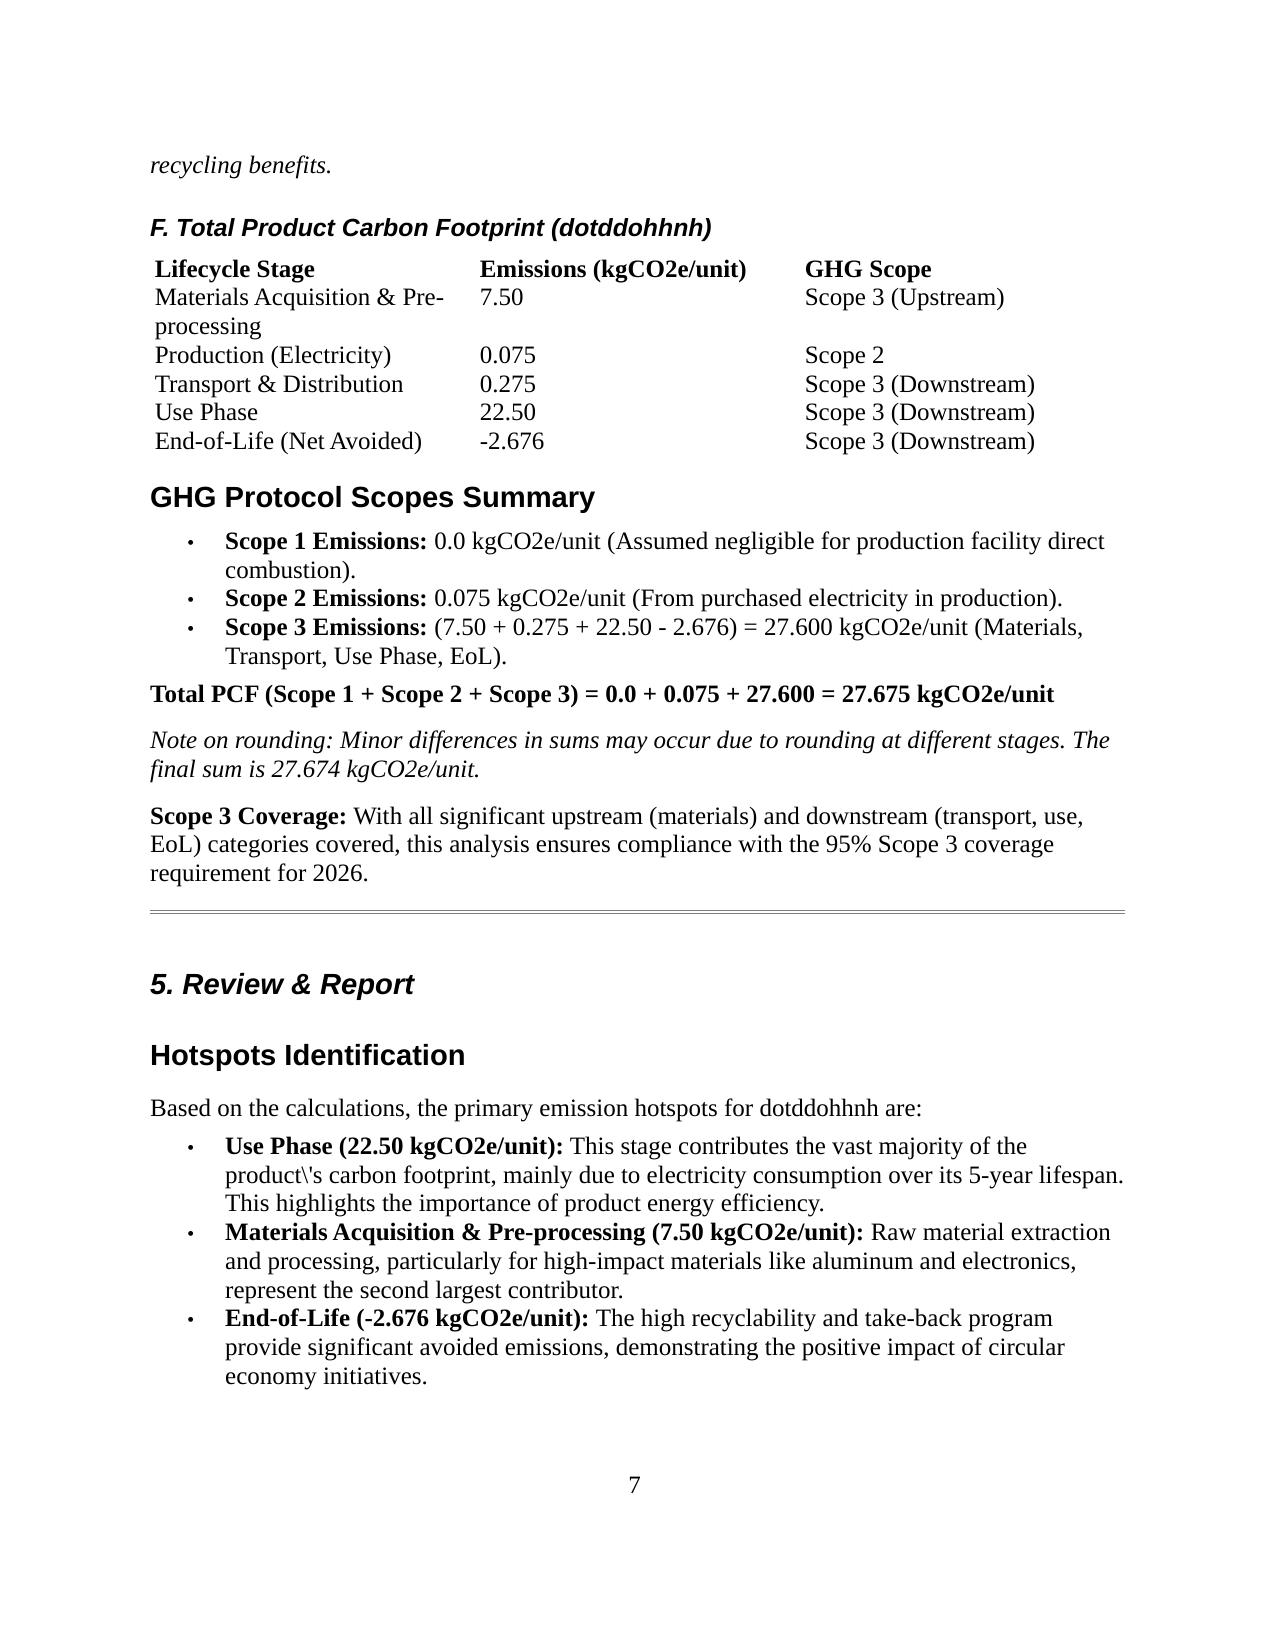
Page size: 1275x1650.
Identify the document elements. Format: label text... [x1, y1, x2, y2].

table_cell 7.50 [475, 283, 800, 340]
table_cell Scope 3 (Upstream) [800, 283, 1125, 340]
table_cell Use Phase [150, 398, 475, 426]
text Note on rounding: Minor differences in sums may occur due to rounding at different stages. The final sum is 27.674 kgCO2e/unit. [150, 725, 1125, 783]
subtitle 5. Review & Report [150, 967, 1125, 1001]
list Scope 1 Emissions: 0.0 kgCO2e/unit (Assumed negligible for production facility direct combustion). [187, 526, 1125, 583]
list Use Phase (22.50 kgCO2e/unit): This stage contributes the vast majority of the product\'s carbon footprint, mainly due to electricity consumption over its 5-year lifespan. This highlights the importance of product energy efficiency. [187, 1131, 1125, 1217]
table_cell 0.275 [475, 369, 800, 397]
text Scope 3 Coverage: With all significant upstream (materials) and downstream (transport, use, EoL) categories covered, this analysis ensures compliance with the 95% Scope 3 coverage requirement for 2026. [150, 801, 1125, 887]
subtitle Hotspots Identification [150, 1038, 1125, 1072]
table_cell Scope 3 (Downstream) [800, 398, 1125, 426]
text recycling benefits. [150, 150, 1125, 179]
subtitle GHG Protocol Scopes Summary [150, 480, 1125, 513]
table_cell Scope 3 (Downstream) [800, 426, 1125, 455]
table_cell Scope 3 (Downstream) [800, 369, 1125, 397]
text Based on the calculations, the primary emission hotspots for dotddohhnh are: [150, 1093, 1125, 1122]
list Materials Acquisition & Pre-processing (7.50 kgCO2e/unit): Raw material extraction and processing, particularly for high-impact materials like aluminum and electronics, represent the second largest contributor. [187, 1217, 1125, 1303]
subtitle F. Total Product Carbon Footprint (dotddohhnh) [150, 213, 1125, 241]
table_cell Materials Acquisition & Pre-processing [150, 283, 475, 340]
table_cell -2.676 [475, 426, 800, 455]
list End-of-Life (-2.676 kgCO2e/unit): The high recyclability and take-back program provide significant avoided emissions, demonstrating the positive impact of circular economy initiatives. [187, 1303, 1125, 1390]
table_header GHG Scope [800, 254, 1125, 282]
table_cell 0.075 [475, 340, 800, 369]
list Scope 2 Emissions: 0.075 kgCO2e/unit (From purchased electricity in production). [187, 583, 1125, 612]
table_cell Transport & Distribution [150, 369, 475, 397]
table_cell End-of-Life (Net Avoided) [150, 426, 475, 455]
table_cell Scope 2 [800, 340, 1125, 369]
table_cell Production (Electricity) [150, 340, 475, 369]
text Total PCF (Scope 1 + Scope 2 + Scope 3) = 0.0 + 0.075 + 27.600 = 27.675 kgCO2e/unit [150, 679, 1125, 707]
list Scope 3 Emissions: (7.50 + 0.275 + 22.50 - 2.676) = 27.600 kgCO2e/unit (Materials, Transport, Use Phase, EoL). [187, 612, 1125, 670]
table_header Emissions (kgCO2e/unit) [475, 254, 800, 282]
table_header Lifecycle Stage [150, 254, 475, 282]
table_cell 22.50 [475, 398, 800, 426]
